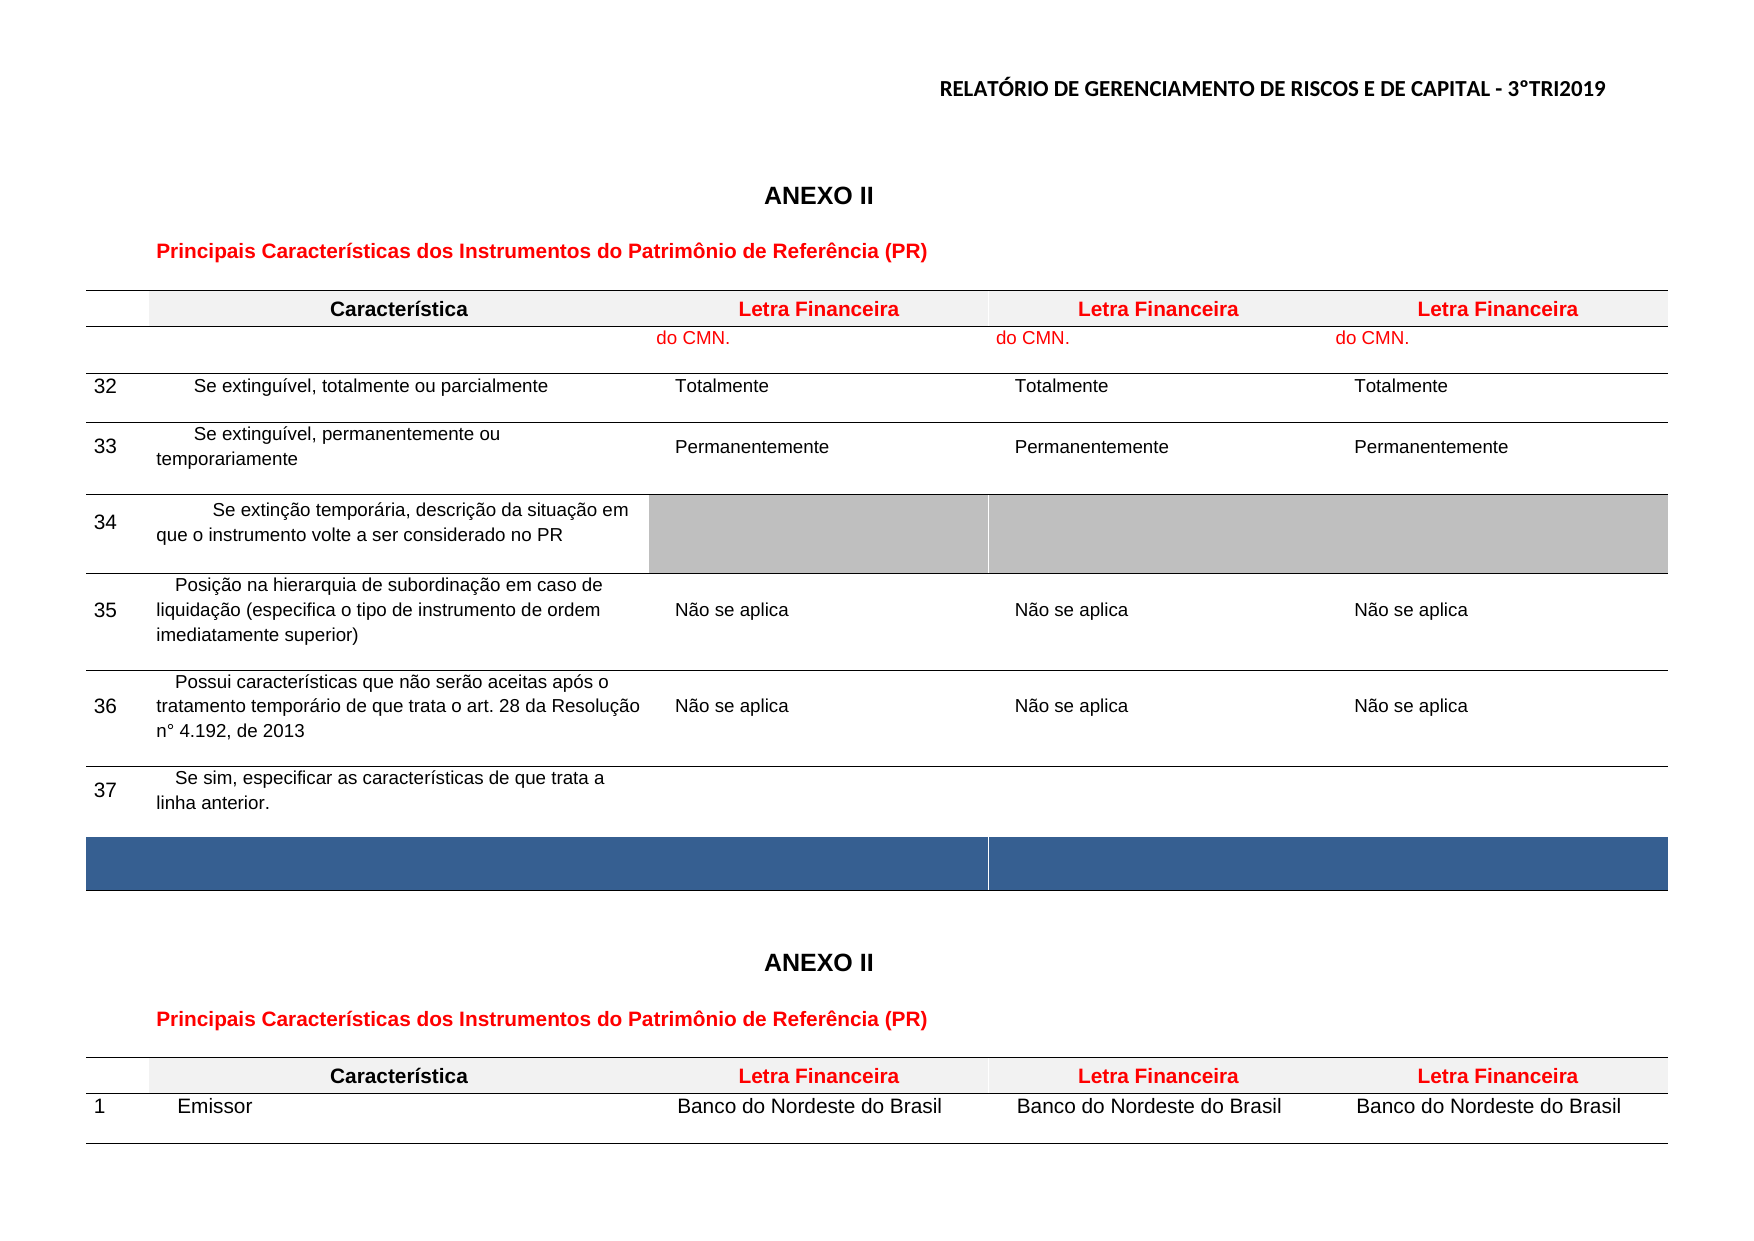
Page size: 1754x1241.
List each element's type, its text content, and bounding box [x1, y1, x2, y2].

table_cell Emissor [149, 1094, 649, 1143]
table_cell 1 [86, 1094, 149, 1143]
table_cell Principais Características dos Instrumentos do Patrimônio de Referência (PR) [149, 1004, 988, 1030]
table_cell Não se aplica [989, 574, 1328, 669]
table_cell [989, 237, 1328, 263]
table_cell [86, 1004, 149, 1030]
table_cell Letra Financeira [1328, 1058, 1668, 1093]
table_cell Letra Financeira [989, 1058, 1328, 1093]
table_cell Letra Financeira [649, 1058, 988, 1093]
table_cell Totalmente [649, 374, 988, 422]
table_header [149, 944, 649, 977]
table_header [86, 177, 149, 210]
table_cell [86, 291, 149, 326]
table_cell Permanentemente [989, 423, 1328, 493]
table_header ANEXO II [649, 177, 988, 210]
table_cell [86, 977, 149, 1004]
table_cell Característica [149, 291, 649, 326]
table_cell Letra Financeira [989, 291, 1328, 326]
table_cell do CMN. [1328, 327, 1668, 373]
table_cell [1328, 210, 1668, 237]
table_cell 37 [86, 767, 149, 837]
table_cell [1328, 495, 1668, 573]
table_cell [86, 1058, 149, 1093]
table_cell Totalmente [1328, 374, 1668, 422]
table_header [989, 177, 1328, 210]
table_cell [649, 977, 988, 1004]
table_cell [649, 767, 988, 837]
table_cell [989, 495, 1328, 573]
table_cell [86, 263, 149, 290]
table_cell [989, 767, 1328, 837]
table_cell 32 [86, 374, 149, 422]
table_cell [649, 495, 988, 573]
table_cell [649, 210, 988, 237]
table_cell [989, 1030, 1328, 1057]
table_cell Banco do Nordeste do Brasil [1328, 1094, 1668, 1143]
table_cell Possui características que não serão aceitas após o tratamento temporário de que trata o art. 28 da Resolução n° 4.192, de 2013 [149, 671, 649, 766]
table_cell [149, 1030, 649, 1057]
table_cell Se extinguível, totalmente ou parcialmente [149, 374, 649, 422]
table_cell [1328, 1030, 1668, 1057]
table_cell [989, 977, 1328, 1004]
table_cell Característica [149, 1058, 649, 1093]
table_cell 34 [86, 495, 149, 573]
table_cell Totalmente [989, 374, 1328, 422]
table_cell Não se aplica [649, 671, 988, 766]
table_cell [649, 837, 988, 890]
table_cell [1328, 837, 1668, 890]
table_cell Não se aplica [1328, 671, 1668, 766]
table_header [1328, 177, 1668, 210]
table_cell [649, 263, 988, 290]
table_cell Permanentemente [1328, 423, 1668, 493]
table_cell 36 [86, 671, 149, 766]
table_cell [149, 327, 649, 373]
table_cell Não se aplica [1328, 574, 1668, 669]
table_cell [1328, 263, 1668, 290]
table_cell do CMN. [649, 327, 988, 373]
table_cell [149, 263, 649, 290]
table_cell [1328, 977, 1668, 1004]
table_cell Letra Financeira [1328, 291, 1668, 326]
table_cell [86, 837, 149, 890]
table_cell [149, 977, 649, 1004]
table_cell [989, 210, 1328, 237]
table_cell [149, 210, 649, 237]
table_cell 35 [86, 574, 149, 669]
table_cell Letra Financeira [649, 291, 988, 326]
table_cell [1328, 237, 1668, 263]
table_header ANEXO II [649, 944, 988, 977]
table_cell [989, 837, 1328, 890]
table_cell Não se aplica [989, 671, 1328, 766]
table_cell [149, 837, 649, 890]
table_cell [1328, 1004, 1668, 1030]
table_cell Não se aplica [649, 574, 988, 669]
table_cell Se extinguível, permanentemente ou temporariamente [149, 423, 649, 493]
table_cell Se sim, especificar as características de que trata a linha anterior. [149, 767, 649, 837]
table_cell [86, 327, 149, 373]
table_cell Posição na hierarquia de subordinação em caso de liquidação (especifica o tipo de instrumento de ordem imediatamente superior) [149, 574, 649, 669]
table_cell [1328, 767, 1668, 837]
table_header [989, 944, 1328, 977]
table_cell [649, 1030, 988, 1057]
table_cell Permanentemente [649, 423, 988, 493]
table_cell [86, 1030, 149, 1057]
table_cell do CMN. [989, 327, 1328, 373]
table_cell [86, 210, 149, 237]
table_header [1328, 944, 1668, 977]
table_cell [86, 237, 149, 263]
table_cell [989, 263, 1328, 290]
table_cell Banco do Nordeste do Brasil [989, 1094, 1328, 1143]
table_header [149, 177, 649, 210]
table_cell Banco do Nordeste do Brasil [649, 1094, 988, 1143]
table_cell Se extinção temporária, descrição da situação em que o instrumento volte a ser considerado no PR [149, 495, 649, 573]
table_cell 33 [86, 423, 149, 493]
table_header [86, 944, 149, 977]
table_cell Principais Características dos Instrumentos do Patrimônio de Referência (PR) [149, 237, 988, 263]
table_cell [989, 1004, 1328, 1030]
